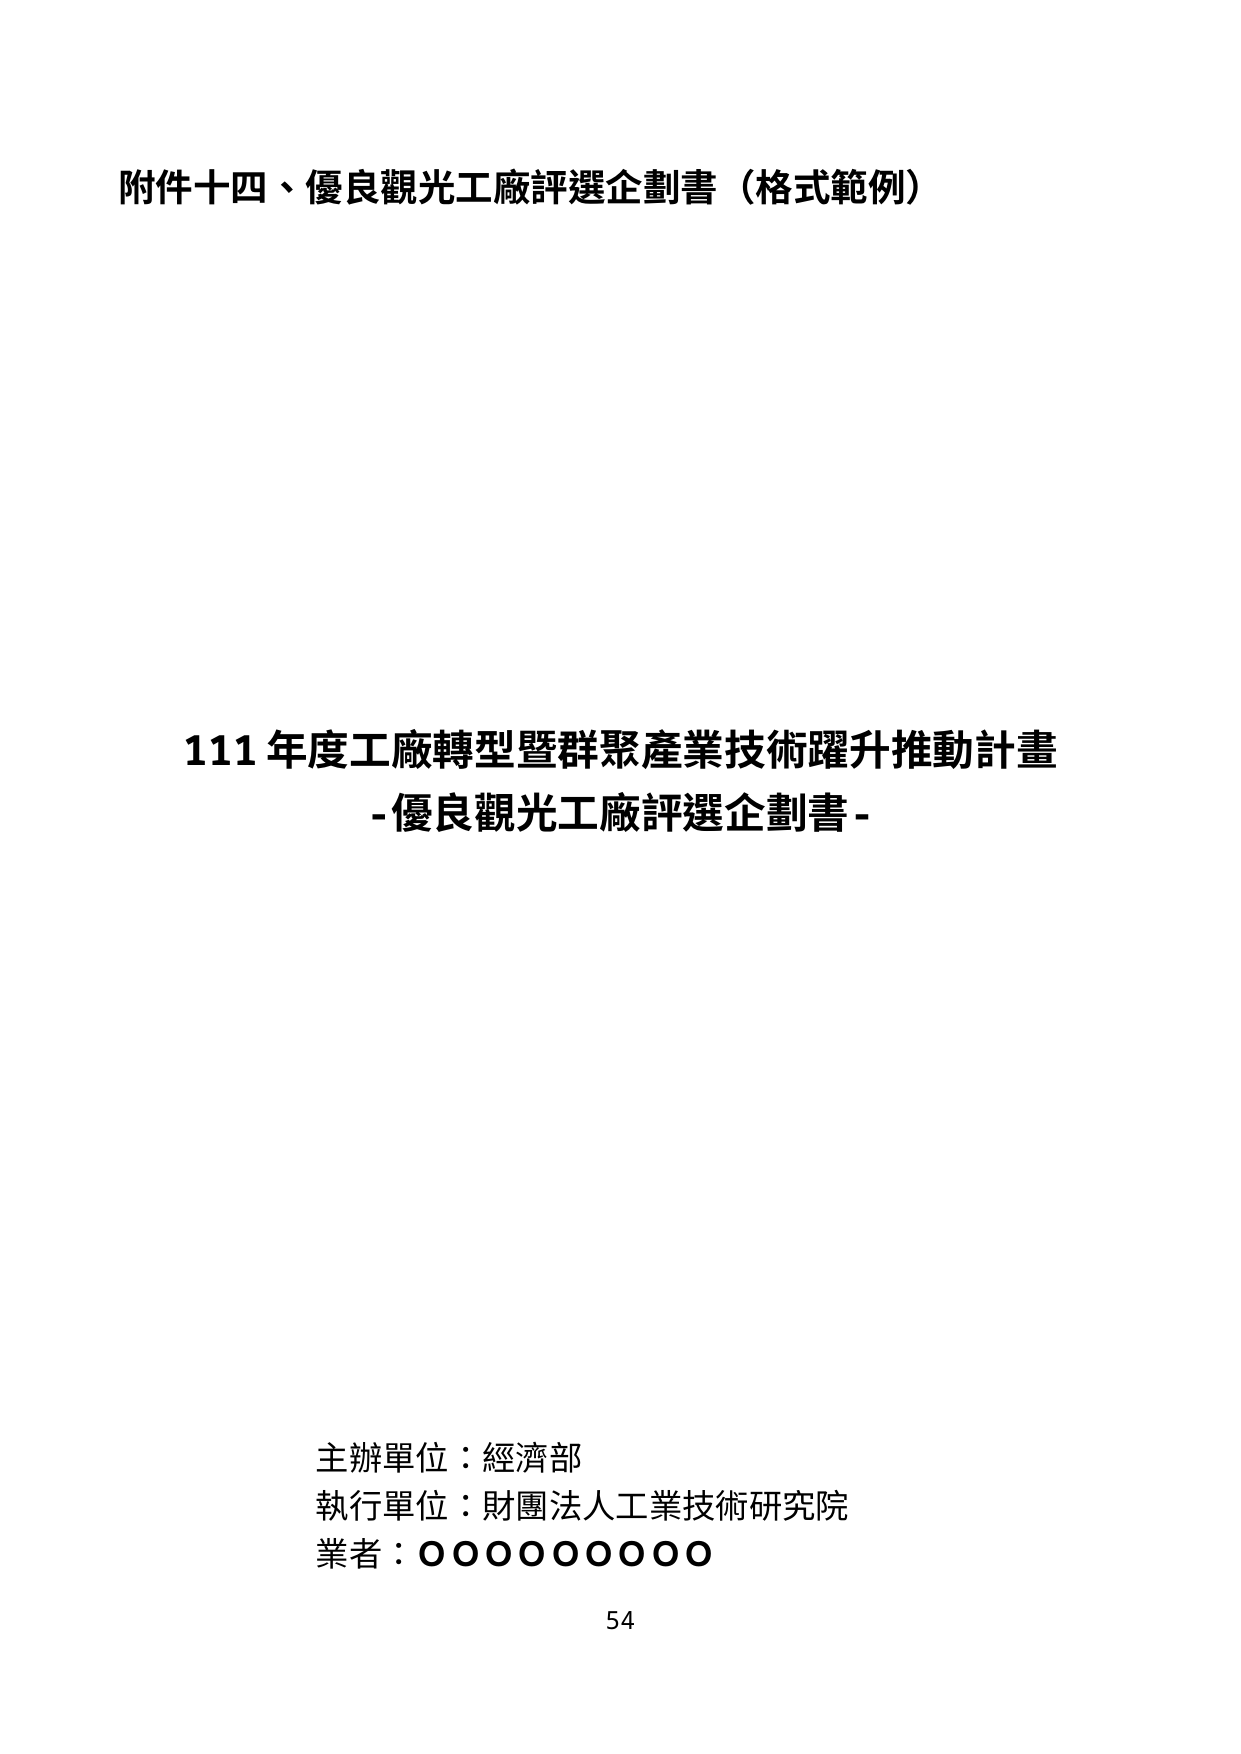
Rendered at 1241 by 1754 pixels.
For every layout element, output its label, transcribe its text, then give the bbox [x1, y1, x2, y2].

subtitle 附件十四、優良觀光工廠評選企劃書（格式範例） [118, 143, 1100, 206]
text 主辦單位：經濟部 [314, 1432, 1122, 1480]
text 執行單位：財團法人工業技術研究院 [314, 1480, 1122, 1528]
text 111年度工廠轉型暨群聚產業技術躍升推動計畫 [118, 706, 1122, 768]
text -優良觀光工廠評選企劃書- [118, 768, 1122, 831]
text 業者：ＯＯＯＯＯＯＯＯＯ [314, 1528, 1122, 1576]
